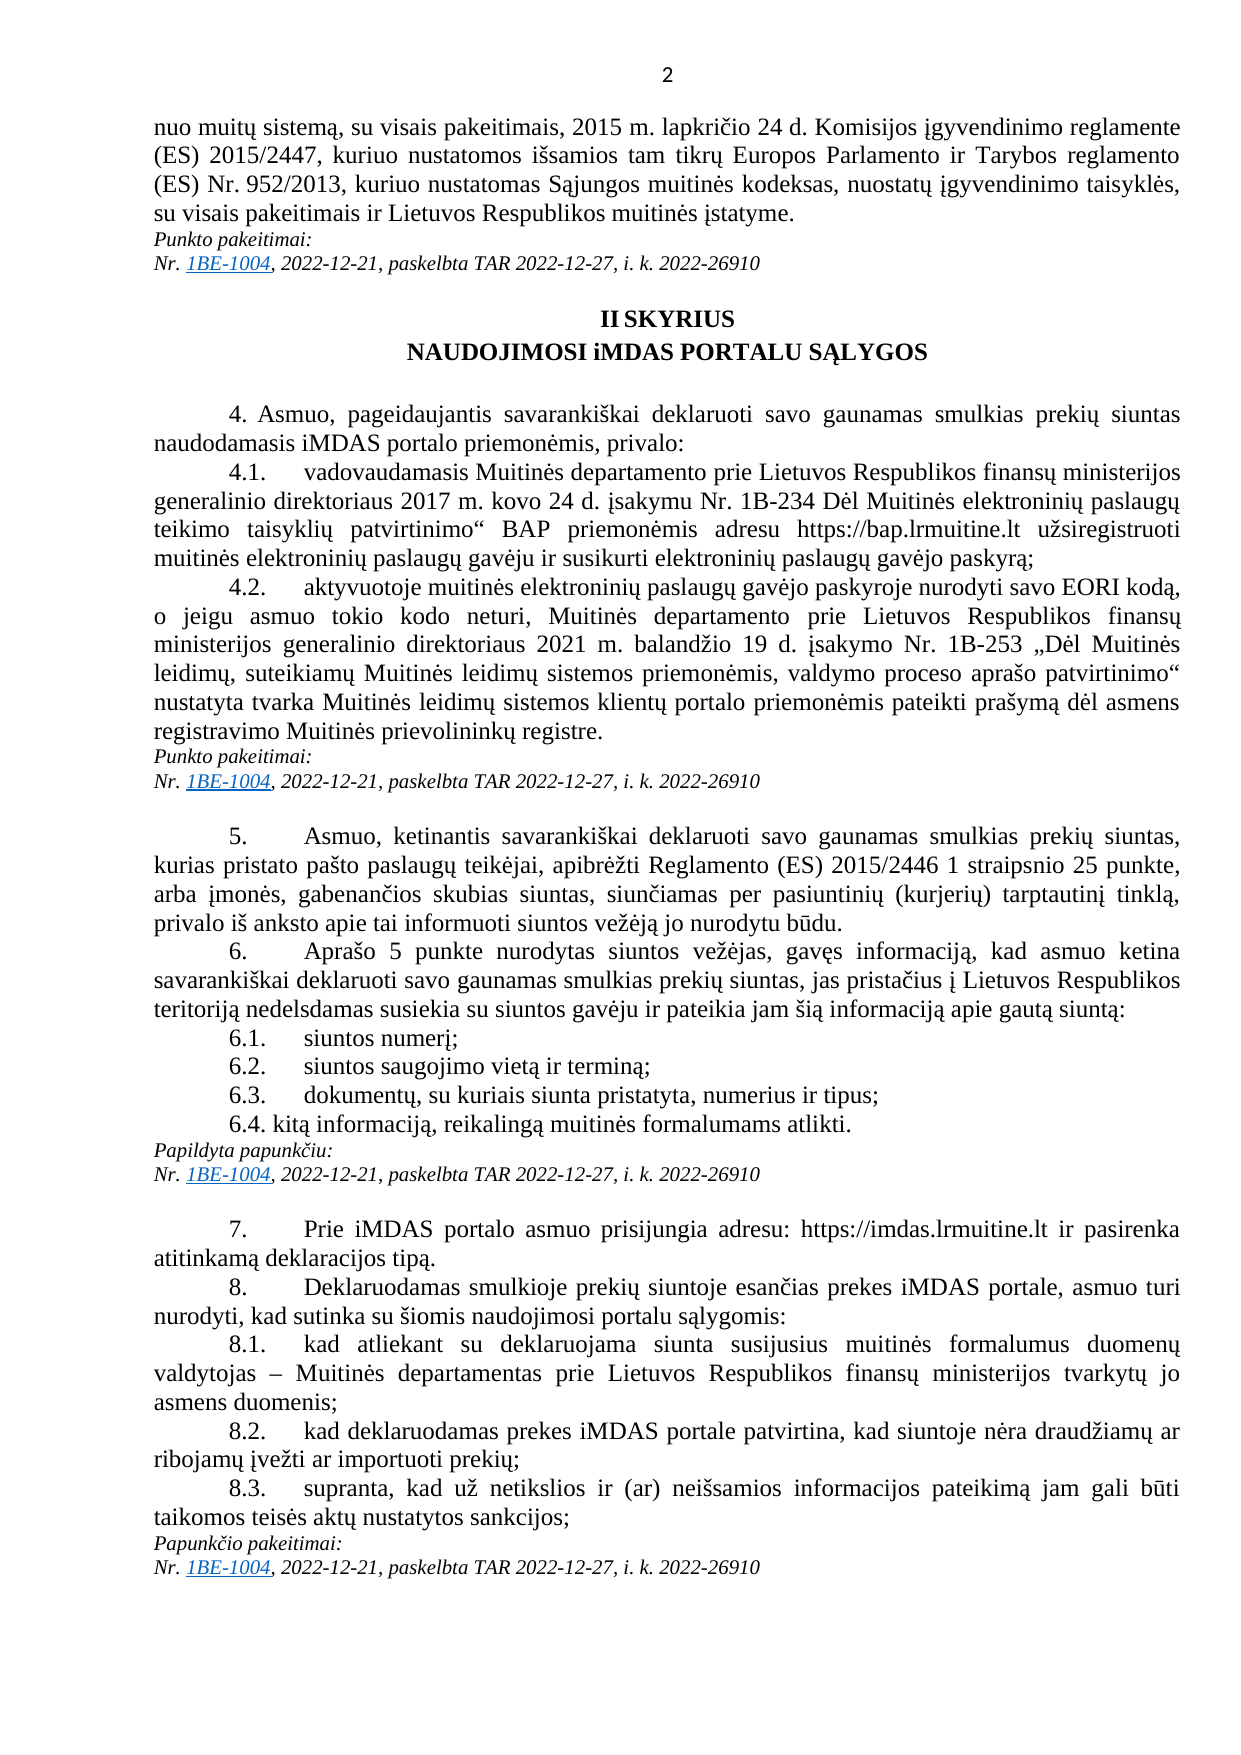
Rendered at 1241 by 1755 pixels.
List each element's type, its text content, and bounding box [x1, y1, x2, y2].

text 4. Asmuo, pageidaujantis savarankiškai deklaruoti savo gaunamas smulkias prekių siuntas naudodamasis iMDAS portalo priemonėmis, privalo: [153, 399, 1181, 457]
text 8.2. kad deklaruodamas prekes iMDAS portale patvirtina, kad siuntoje nėra draudžiamų ar ribojamų įvežti ar importuoti prekių; [153, 1416, 1181, 1473]
text 6.4. kitą informaciją, reikalingą muitinės formalumams atlikti. [153, 1109, 1181, 1138]
text 8.3. supranta, kad už netikslios ir (ar) neišsamios informacijos pateikimą jam gali būti taikomos teisės aktų nustatytos sankcijos; [153, 1473, 1181, 1531]
text 6. Aprašo 5 punkte nurodytas siuntos vežėjas, gavęs informaciją, kad asmuo ketina savarankiškai deklaruoti savo gaunamas smulkias prekių siuntas, jas pristačius į Lietuvos Respublikos teritoriją nedelsdamas susiekia su siuntos gavėju ir pateikia jam šią informaciją apie gautą siuntą: [153, 936, 1181, 1023]
text Papunkčio pakeitimai: [153, 1531, 1181, 1555]
text 4.2. aktyvuotoje muitinės elektroninių paslaugų gavėjo paskyroje nurodyti savo EORI kodą, o jeigu asmuo tokio kodo neturi, Muitinės departamento prie Lietuvos Respublikos finansų ministerijos generalinio direktoriaus 2021 m. balandžio 19 d. įsakymo Nr. 1B-253 „Dėl Muitinės leidimų, suteikiamų Muitinės leidimų sistemos priemonėmis, valdymo proceso aprašo patvirtinimo“ nustatyta tvarka Muitinės leidimų sistemos klientų portalo priemonėmis pateikti prašymą dėl asmens registravimo Muitinės prievolininkų registre. [153, 572, 1181, 744]
text Nr. 1BE-1004, 2022-12-21, paskelbta TAR 2022-12-27, i. k. 2022-26910 [153, 251, 1181, 275]
text 5. Asmuo, ketinantis savarankiškai deklaruoti savo gaunamas smulkias prekių siuntas, kurias pristato pašto paslaugų teikėjai, apibrėžti Reglamento (ES) 2015/2446 1 straipsnio 25 punkte, arba įmonės, gabenančios skubias siuntas, siunčiamas per pasiuntinių (kurjerių) tarptautinį tinklą, privalo iš anksto apie tai informuoti siuntos vežėją jo nurodytu būdu. [153, 821, 1181, 936]
text 8.1. kad atliekant su deklaruojama siunta susijusius muitinės formalumus duomenų valdytojas – Muitinės departamentas prie Lietuvos Respublikos finansų ministerijos tvarkytų jo asmens duomenis; [153, 1329, 1181, 1416]
text Punkto pakeitimai: [153, 744, 1181, 768]
text 8. Deklaruodamas smulkioje prekių siuntoje esančias prekes iMDAS portale, asmuo turi nurodyti, kad sutinka su šiomis naudojimosi portalu sąlygomis: [153, 1272, 1181, 1329]
text Nr. 1BE-1004, 2022-12-21, paskelbta TAR 2022-12-27, i. k. 2022-26910 [153, 1162, 1181, 1186]
text 6.1. siuntos numerį; [153, 1023, 1181, 1051]
text II SKYRIUS [153, 304, 1181, 332]
text Punkto pakeitimai: [153, 227, 1181, 251]
text nuo muitų sistemą, su visais pakeitimais, 2015 m. lapkričio 24 d. Komisijos įgyvendinimo reglamente (ES) 2015/2447, kuriuo nustatomos išsamios tam tikrų Europos Parlamento ir Tarybos reglamento (ES) Nr. 952/2013, kuriuo nustatomas Sąjungos muitinės kodeksas, nuostatų įgyvendinimo taisyklės, su visais pakeitimais ir Lietuvos Respublikos muitinės įstatyme. [153, 112, 1181, 227]
text 6.2. siuntos saugojimo vietą ir terminą; [153, 1051, 1181, 1080]
text 7. Prie iMDAS portalo asmuo prisijungia adresu: https://imdas.lrmuitine.lt ir pasirenka atitinkamą deklaracijos tipą. [153, 1214, 1181, 1272]
text Nr. 1BE-1004, 2022-12-21, paskelbta TAR 2022-12-27, i. k. 2022-26910 [153, 1555, 1181, 1579]
text NAUDOJIMOSI iMDAS PORTALU SĄLYGOS [153, 337, 1181, 366]
text 4.1. vadovaudamasis Muitinės departamento prie Lietuvos Respublikos finansų ministerijos generalinio direktoriaus 2017 m. kovo 24 d. įsakymu Nr. 1B-234 Dėl Muitinės elektroninių paslaugų teikimo taisyklių patvirtinimo“ BAP priemonėmis adresu https://bap.lrmuitine.lt užsiregistruoti muitinės elektroninių paslaugų gavėju ir susikurti elektroninių paslaugų gavėjo paskyrą; [153, 457, 1181, 572]
text 6.3. dokumentų, su kuriais siunta pristatyta, numerius ir tipus; [153, 1080, 1181, 1109]
text Papildyta papunkčiu: [153, 1138, 1181, 1162]
text Nr. 1BE-1004, 2022-12-21, paskelbta TAR 2022-12-27, i. k. 2022-26910 [153, 768, 1181, 793]
